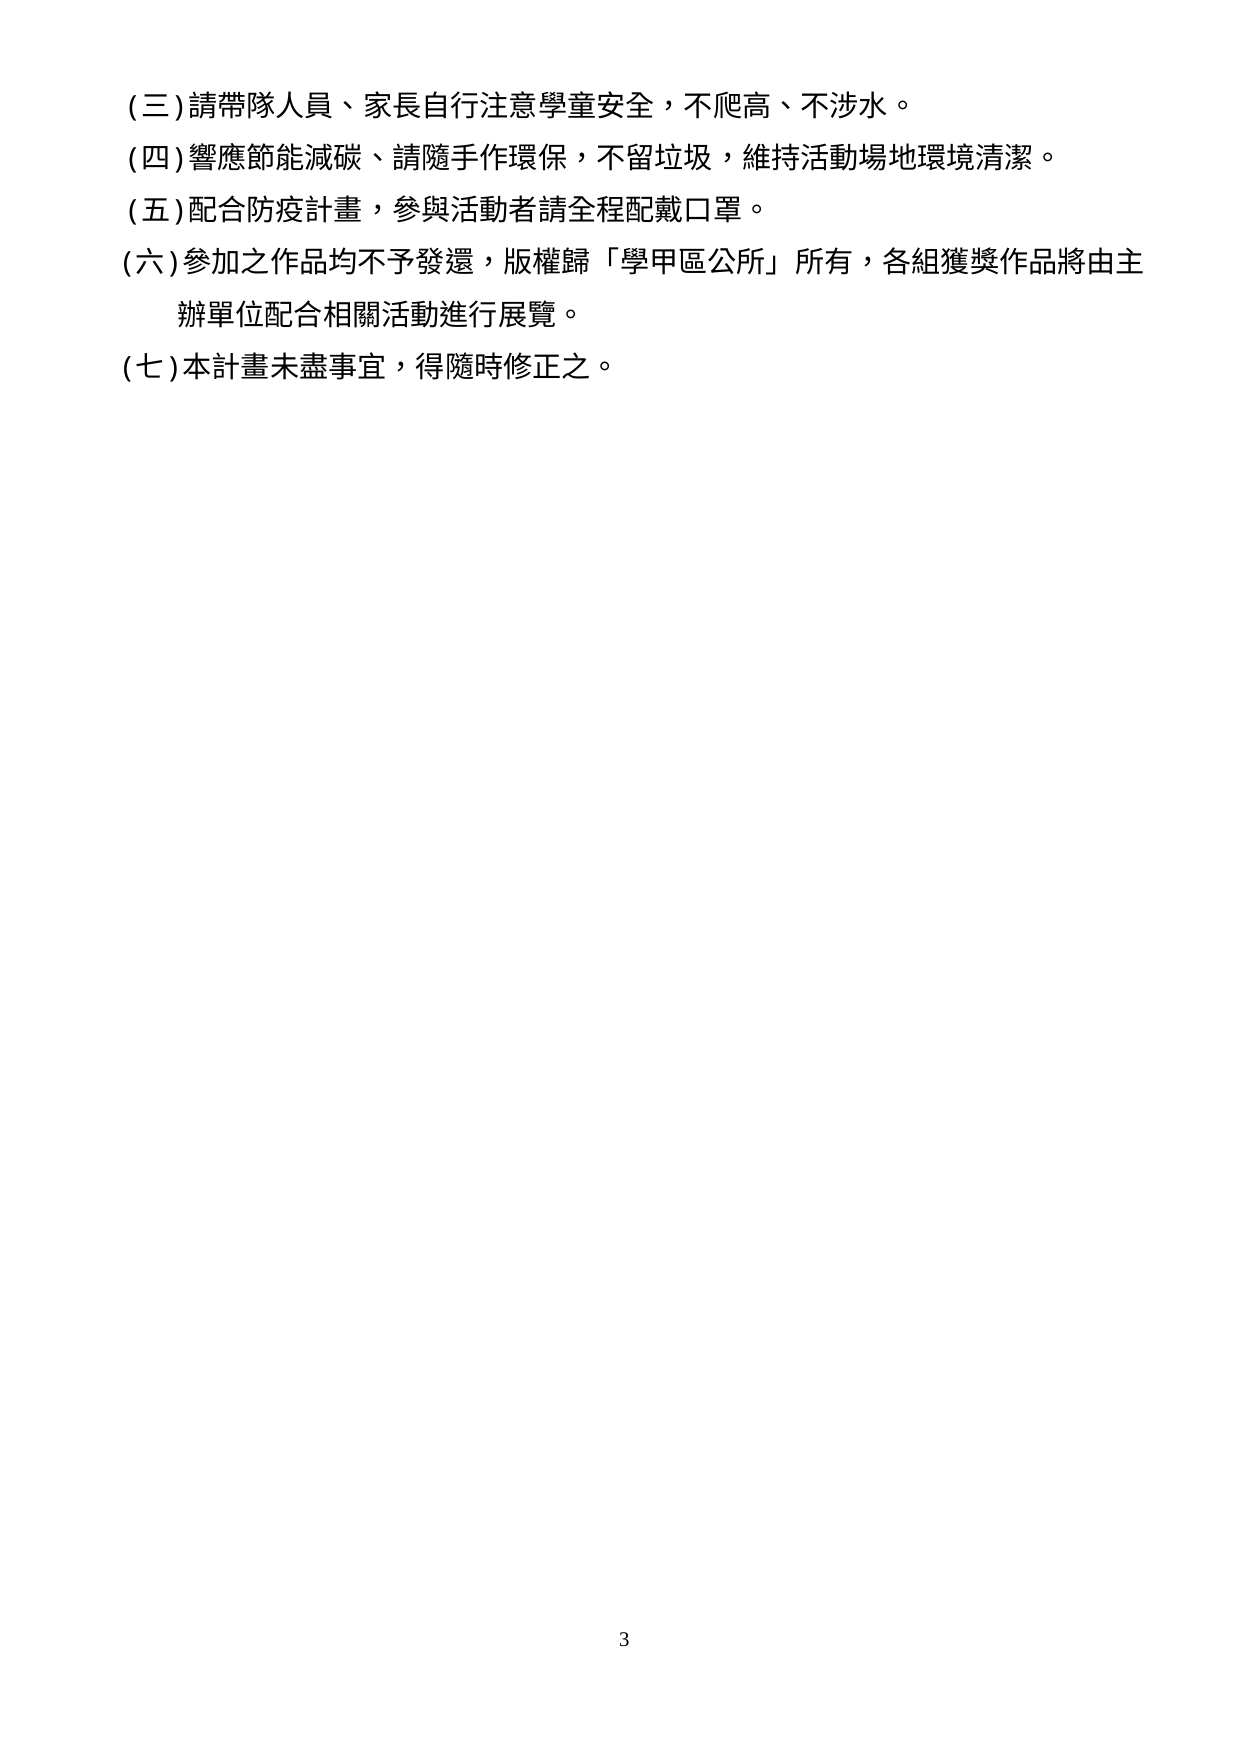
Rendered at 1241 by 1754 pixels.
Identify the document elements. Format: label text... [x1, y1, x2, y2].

text (三)請帶隊人員、家長自行注意學童安全，不爬高、不涉水。 [89, 75, 1152, 127]
text (四)響應節能減碳、請隨手作環保，不留垃圾，維持活動場地環境清潔。 [89, 127, 1152, 179]
text (五)配合防疫計畫，參與活動者請全程配戴口罩。 [89, 179, 1152, 231]
text (七)本計畫未盡事宜，得隨時修正之。 [89, 335, 1152, 387]
text (六)參加之作品均不予發還，版權歸「學甲區公所」所有，各組獲獎作品將由主辦單位配合相關活動進行展覽。 [118, 231, 1152, 335]
